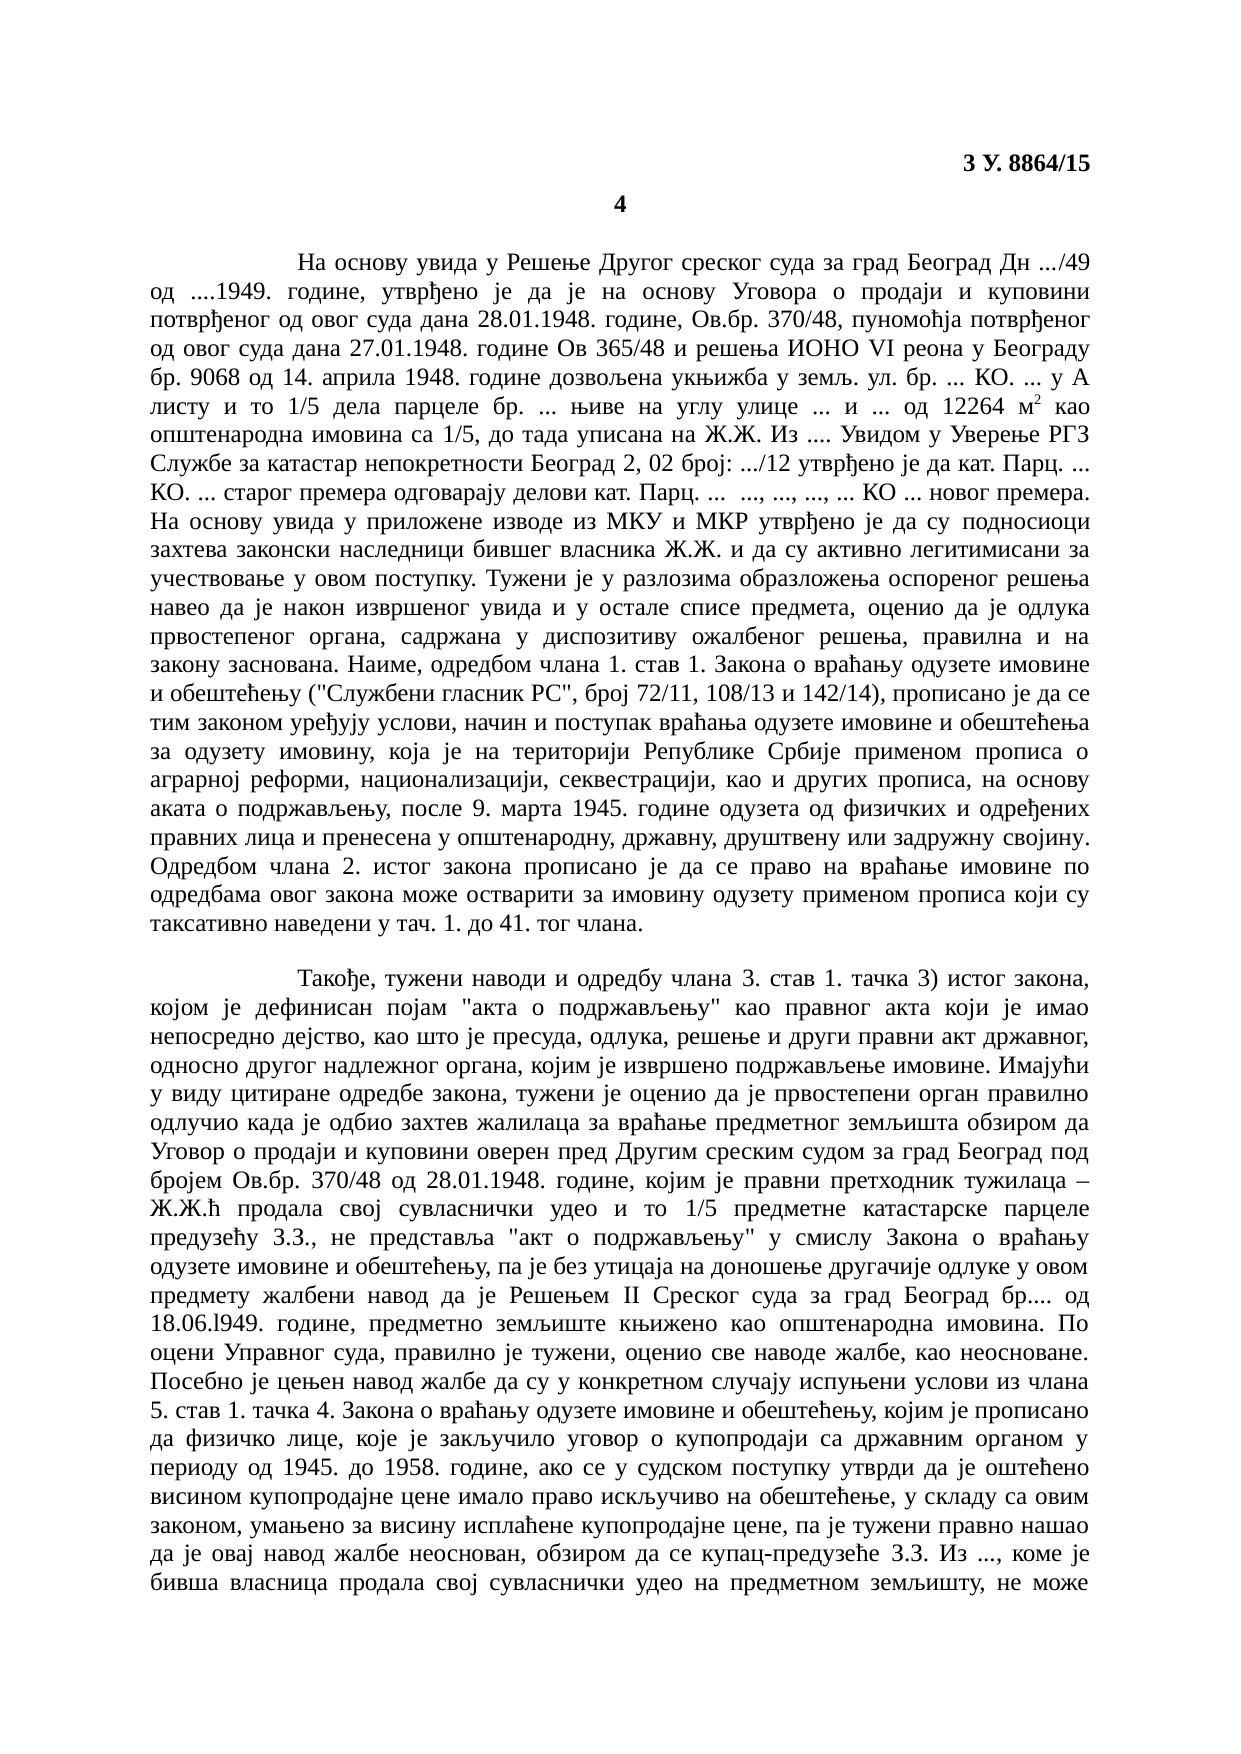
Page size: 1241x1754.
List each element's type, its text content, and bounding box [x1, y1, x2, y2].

text Такође, тужени наводи и одредбу члана 3. став 1. тачка 3) истог закона, којом је дефинисан појам "акта о подржављењу" као правног акта који је имао непосредно дејство, као што је пресуда, одлука, решење и други правни акт државног, односно другог надлежног органа, којим је извршено подржављење имовине. Имајући у виду цитиране одредбе закона, тужени је оценио да је првостепени орган правилно одлучио када је одбио захтев жалилаца за враћање предметног земљишта обзиром да Уговор о продаји и куповини оверен пред Другим среским судом за град Београд под бројем Ов.бр. 370/48 од 28.01.1948. године, којим је правни претходник тужилаца – Ж.Ж.ћ продала свој сувласнички удео и то 1/5 предметне катастарске парцеле предузећу З.З., не представља "акт о подржављењу" у смислу Закона о враћању одузете имовине и обештећењу, па је без утицаја на доношење другачије одлуке у овом предмету жалбени навод да је Решењем II Среског суда за град Београд бр.... од 18.06.l949. године, предметно земљиште књижено као општенародна имовина. По оцени Управног суда, правилно је тужени, оценио све наводе жалбе, као неосноване. Посебно је цењен навод жалбе да су у конкретном случају испуњени услови из члана 5. став 1. тачка 4. Закона о враћању одузете имовине и обештећењу, којим је прописано да физичко лице, које је закључило уговор о купопродаји са државним органом у периоду од 1945. до 1958. године, ако се у судском поступку утврди да је оштећено висином купопродајне цене имало право искључиво на обештећење, у складу са овим законом, умањено за висину исплаћене купопродајне цене, па је тужени правно нашао да је овај навод жалбе неоснован, обзиром да се купац-предузеће З.З. Из ..., коме је бивша власница продала свој сувласнички удео на предметном земљишту, не може [150, 963, 1090, 1596]
text На основу увида у Решење Другог среског суда за град Београд Дн .../49 од ....1949. године, утврђено је да је на основу Уговора о продаји и куповини потврђеног од овог суда дана 28.01.1948. године, Ов.бр. 370/48, пуномоћја потврђеног од овог суда дана 27.01.1948. године Ов 365/48 и решења ИОНО VI реона у Београду бр. 9068 од 14. априла 1948. године дозвољена укњижба у земљ. ул. бр. ... КО. ... у А листу и то 1/5 дела парцеле бр. ... њиве на углу улице ... и ... од 12264 м2 као општенародна имовина са 1/5, до тада уписана на Ж.Ж. Из .... Увидом у Уверење РГЗ Службе за катастар непокретности Београд 2, 02 број: .../12 утврђено је да кат. Парц. ... КО. ... старог премера одговарају делови кат. Парц. ... ..., ..., ..., ... КО ... новог премера. На основу увида у приложене изводе из МКУ и МКР утврђено је да су подносиоци захтева законски наследници бившег власника Ж.Ж. и да су активно легитимисани за учествовање у овом поступку. Тужени је у разлозима образложења оспореног решења навео да је након извршеног увида и у остале списе предмета, оценио да је одлука првостепеног органа, садржана у диспозитиву ожалбеног решења, правилна и на закону заснована. Наиме, одредбом члана 1. став 1. Закона о враћању одузете имовине и обештећењу ("Службени гласник РС", број 72/11, 108/13 и 142/14), прописано је да се тим законом уређују услови, начин и поступак враћања одузете имовине и обештећења за одузету имовину, која је на територији Републике Србије применом прописа о аграрној реформи, национализацији, секвестрацији, као и других прописа, на основу аката о подржављењу, после 9. марта 1945. године одузета од физичких и одређених правних лица и пренесена у општенародну, државну, друштвену или задружну својину. Одредбом члана 2. истог закона прописано је да се право на враћање имовине по одредбама овог закона може остварити за имовину одузету применом прописа који су таксативно наведени у тач. 1. до 41. тог члана. [150, 247, 1090, 937]
